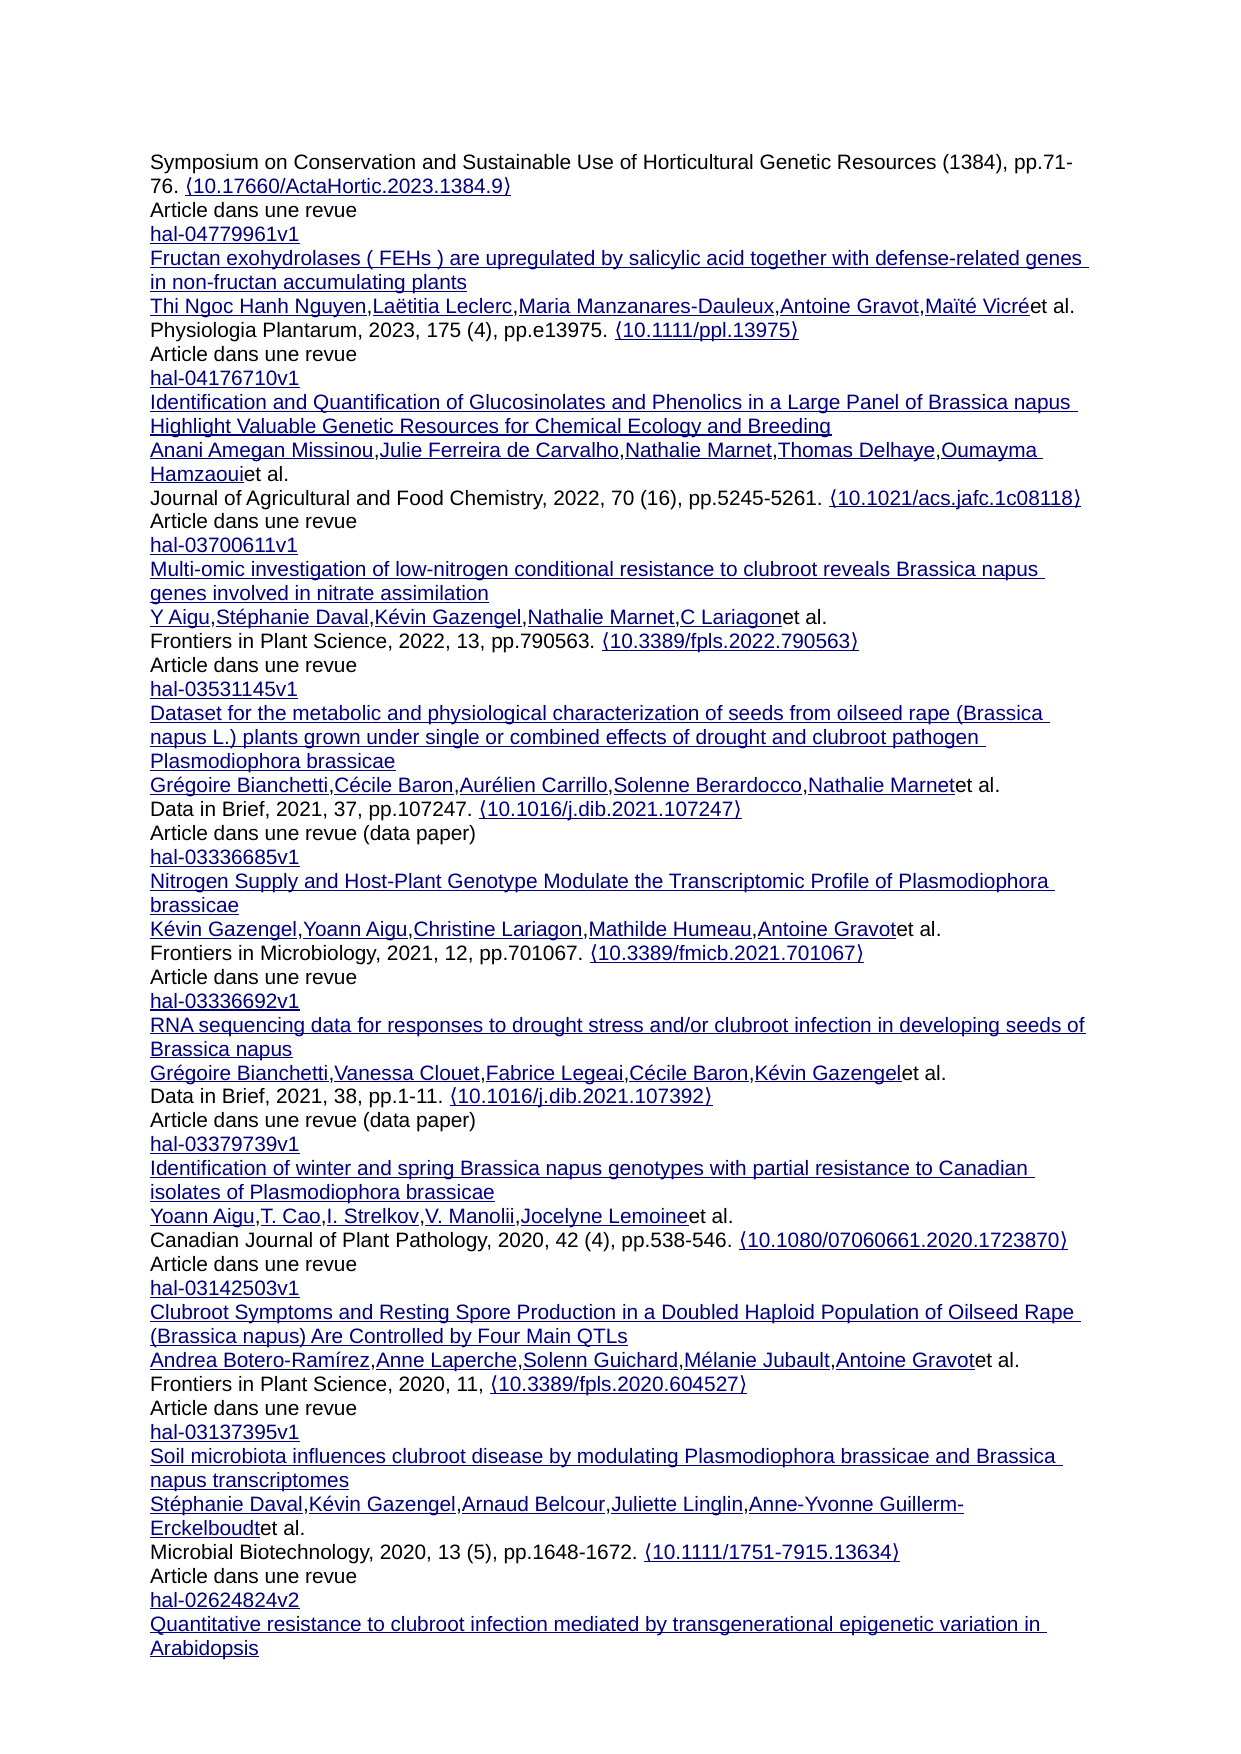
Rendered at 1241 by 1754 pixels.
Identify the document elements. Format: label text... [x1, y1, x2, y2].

table_cell Fructan exohydrolases ( FEHs ) are upregulated by salicylic acid together with defense‐related genes in non‐fructan accumulating plants Thi Ngoc Hanh Nguyen,Laëtitia Leclerc,Maria Manzanares-Dauleux,Antoine Gravot,Maïté Vicréet al. Physiologia Plantarum, 2023, 175 (4), pp.e13975. ⟨10.1111/ppl.13975⟩ Article dans une revue hal-04176710v1 [150, 246, 1090, 389]
table_cell RNA sequencing data for responses to drought stress and/or clubroot infection in developing seeds of Brassica napus Grégoire Bianchetti,Vanessa Clouet,Fabrice Legeai,Cécile Baron,Kévin Gazengelet al. Data in Brief, 2021, 38, pp.1-11. ⟨10.1016/j.dib.2021.107392⟩ Article dans une revue (data paper) hal-03379739v1 [150, 1013, 1090, 1156]
table_cell Symposium on Conservation and Sustainable Use of Horticultural Genetic Resources (1384), pp.71-76. ⟨10.17660/ActaHortic.2023.1384.9⟩ Article dans une revue hal-04779961v1 [150, 150, 1090, 246]
table_cell Dataset for the metabolic and physiological characterization of seeds from oilseed rape (Brassica napus L.) plants grown under single or combined effects of drought and clubroot pathogen Plasmodiophora brassicae Grégoire Bianchetti,Cécile Baron,Aurélien Carrillo,Solenne Berardocco,Nathalie Marnetet al. Data in Brief, 2021, 37, pp.107247. ⟨10.1016/j.dib.2021.107247⟩ Article dans une revue (data paper) hal-03336685v1 [150, 701, 1090, 869]
table_cell Quantitative resistance to clubroot infection mediated by transgenerational epigenetic variation in Arabidopsis [150, 1611, 1090, 1659]
table_cell Multi-omic investigation of low-nitrogen conditional resistance to clubroot reveals Brassica napus genes involved in nitrate assimilation Y Aigu,Stéphanie Daval,Kévin Gazengel,Nathalie Marnet,C Lariagonet al. Frontiers in Plant Science, 2022, 13, pp.790563. ⟨10.3389/fpls.2022.790563⟩ Article dans une revue hal-03531145v1 [150, 557, 1090, 701]
table_cell Clubroot Symptoms and Resting Spore Production in a Doubled Haploid Population of Oilseed Rape (Brassica napus) Are Controlled by Four Main QTLs Andrea Botero-Ramírez,Anne Laperche,Solenn Guichard,Mélanie Jubault,Antoine Gravotet al. Frontiers in Plant Science, 2020, 11, ⟨10.3389/fpls.2020.604527⟩ Article dans une revue hal-03137395v1 [150, 1300, 1090, 1444]
table_cell Soil microbiota influences clubroot disease by modulating Plasmodiophora brassicae and Brassica napus transcriptomes Stéphanie Daval,Kévin Gazengel,Arnaud Belcour,Juliette Linglin,Anne-Yvonne Guillerm-Erckelboudtet al. Microbial Biotechnology, 2020, 13 (5), pp.1648-1672. ⟨10.1111/1751-7915.13634⟩ Article dans une revue hal-02624824v2 [150, 1444, 1090, 1611]
table_cell Identification and Quantification of Glucosinolates and Phenolics in a Large Panel of Brassica napus Highlight Valuable Genetic Resources for Chemical Ecology and Breeding Anani Amegan Missinou,Julie Ferreira de Carvalho,Nathalie Marnet,Thomas Delhaye,Oumayma Hamzaouiet al. Journal of Agricultural and Food Chemistry, 2022, 70 (16), pp.5245-5261. ⟨10.1021/acs.jafc.1c08118⟩ Article dans une revue hal-03700611v1 [150, 390, 1090, 557]
table_cell Nitrogen Supply and Host-Plant Genotype Modulate the Transcriptomic Profile of Plasmodiophora brassicae Kévin Gazengel,Yoann Aigu,Christine Lariagon,Mathilde Humeau,Antoine Gravotet al. Frontiers in Microbiology, 2021, 12, pp.701067. ⟨10.3389/fmicb.2021.701067⟩ Article dans une revue hal-03336692v1 [150, 869, 1090, 1012]
table_cell Identification of winter and spring Brassica napus genotypes with partial resistance to Canadian isolates of Plasmodiophora brassicae Yoann Aigu,T. Cao,I. Strelkov,V. Manolii,Jocelyne Lemoineet al. Canadian Journal of Plant Pathology, 2020, 42 (4), pp.538-546. ⟨10.1080/07060661.2020.1723870⟩ Article dans une revue hal-03142503v1 [150, 1156, 1090, 1300]
